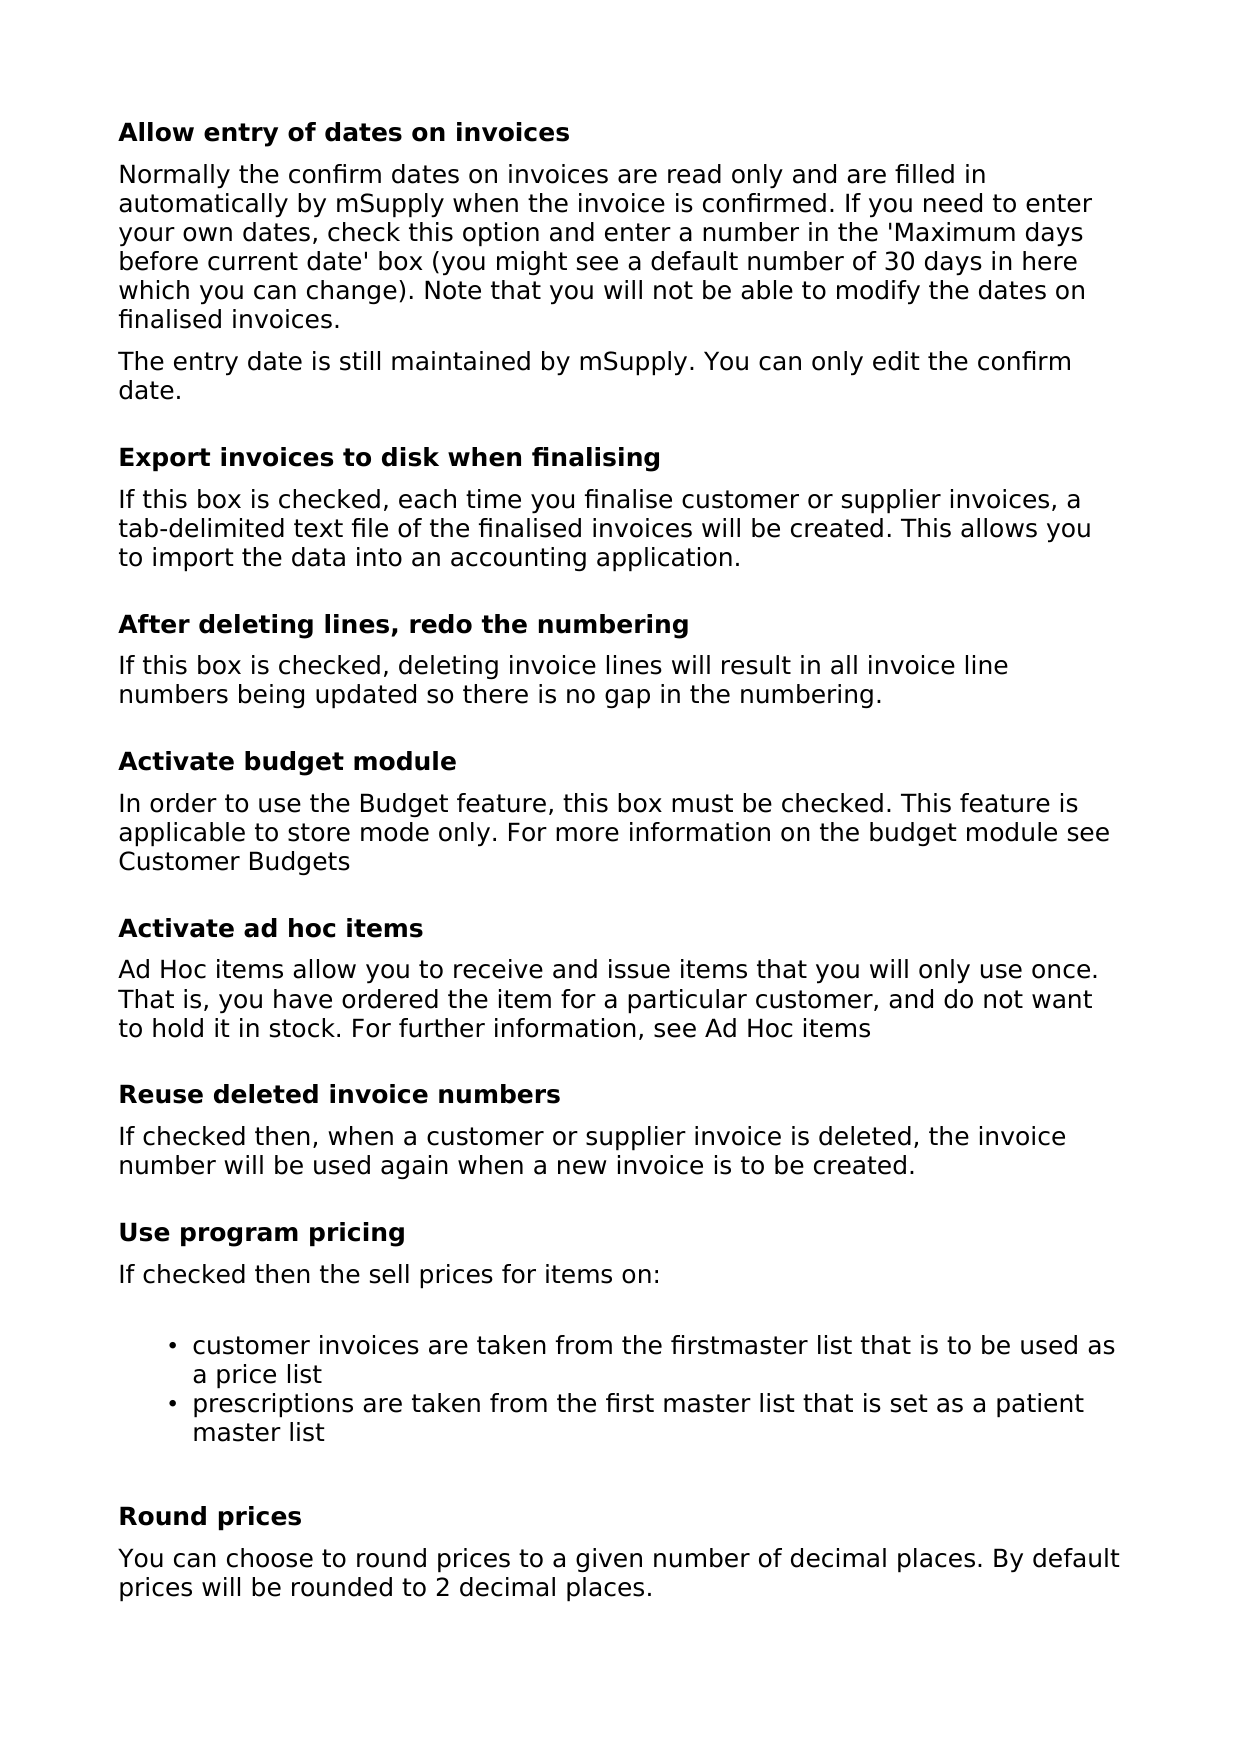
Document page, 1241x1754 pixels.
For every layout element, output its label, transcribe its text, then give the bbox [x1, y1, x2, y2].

subtitle Reuse deleted invoice numbers [118, 1081, 1122, 1110]
text If this box is checked, each time you finalise customer or supplier invoices, a tab-delimited text file of the finalised invoices will be created. This allows you to import the data into an accounting application. [118, 485, 1122, 572]
list customer invoices are taken from the firstmaster list that is to be used as a price list [177, 1331, 1122, 1389]
text If checked then the sell prices for items on: [118, 1260, 1122, 1289]
text If checked then, when a customer or supplier invoice is deleted, the invoice number will be used again when a new invoice is to be created. [118, 1122, 1122, 1181]
text You can choose to round prices to a given number of decimal places. By default prices will be rounded to 2 decimal places. [118, 1544, 1122, 1602]
subtitle Use program pricing [118, 1218, 1122, 1247]
text Normally the confirm dates on invoices are read only and are filled in automatically by mSupply when the invoice is confirmed. If you need to enter your own dates, check this option and enter a number in the 'Maximum days before current date' box (you might see a default number of 30 days in here which you can change). Note that you will not be able to modify the dates on finalised invoices. [118, 160, 1122, 335]
subtitle Round prices [118, 1502, 1122, 1531]
text If this box is checked, deleting invoice lines will result in all invoice line numbers being updated so there is no gap in the numbering. [118, 651, 1122, 710]
subtitle Allow entry of dates on invoices [118, 118, 1122, 147]
text The entry date is still maintained by mSupply. You can only edit the confirm date. [118, 347, 1122, 406]
text In order to use the Budget feature, this box must be checked. This feature is applicable to store mode only. For more information on the budget module see Customer Budgets [118, 789, 1122, 876]
subtitle Activate ad hoc items [118, 914, 1122, 943]
subtitle Export invoices to disk when finalising [118, 443, 1122, 472]
subtitle After deleting lines, redo the numbering [118, 610, 1122, 639]
list prescriptions are taken from the first master list that is set as a patient master list [177, 1389, 1122, 1448]
subtitle Activate budget module [118, 747, 1122, 776]
text Ad Hoc items allow you to receive and issue items that you will only use once. That is, you have ordered the item for a particular customer, and do not want to hold it in stock. For further information, see Ad Hoc items [118, 956, 1122, 1043]
